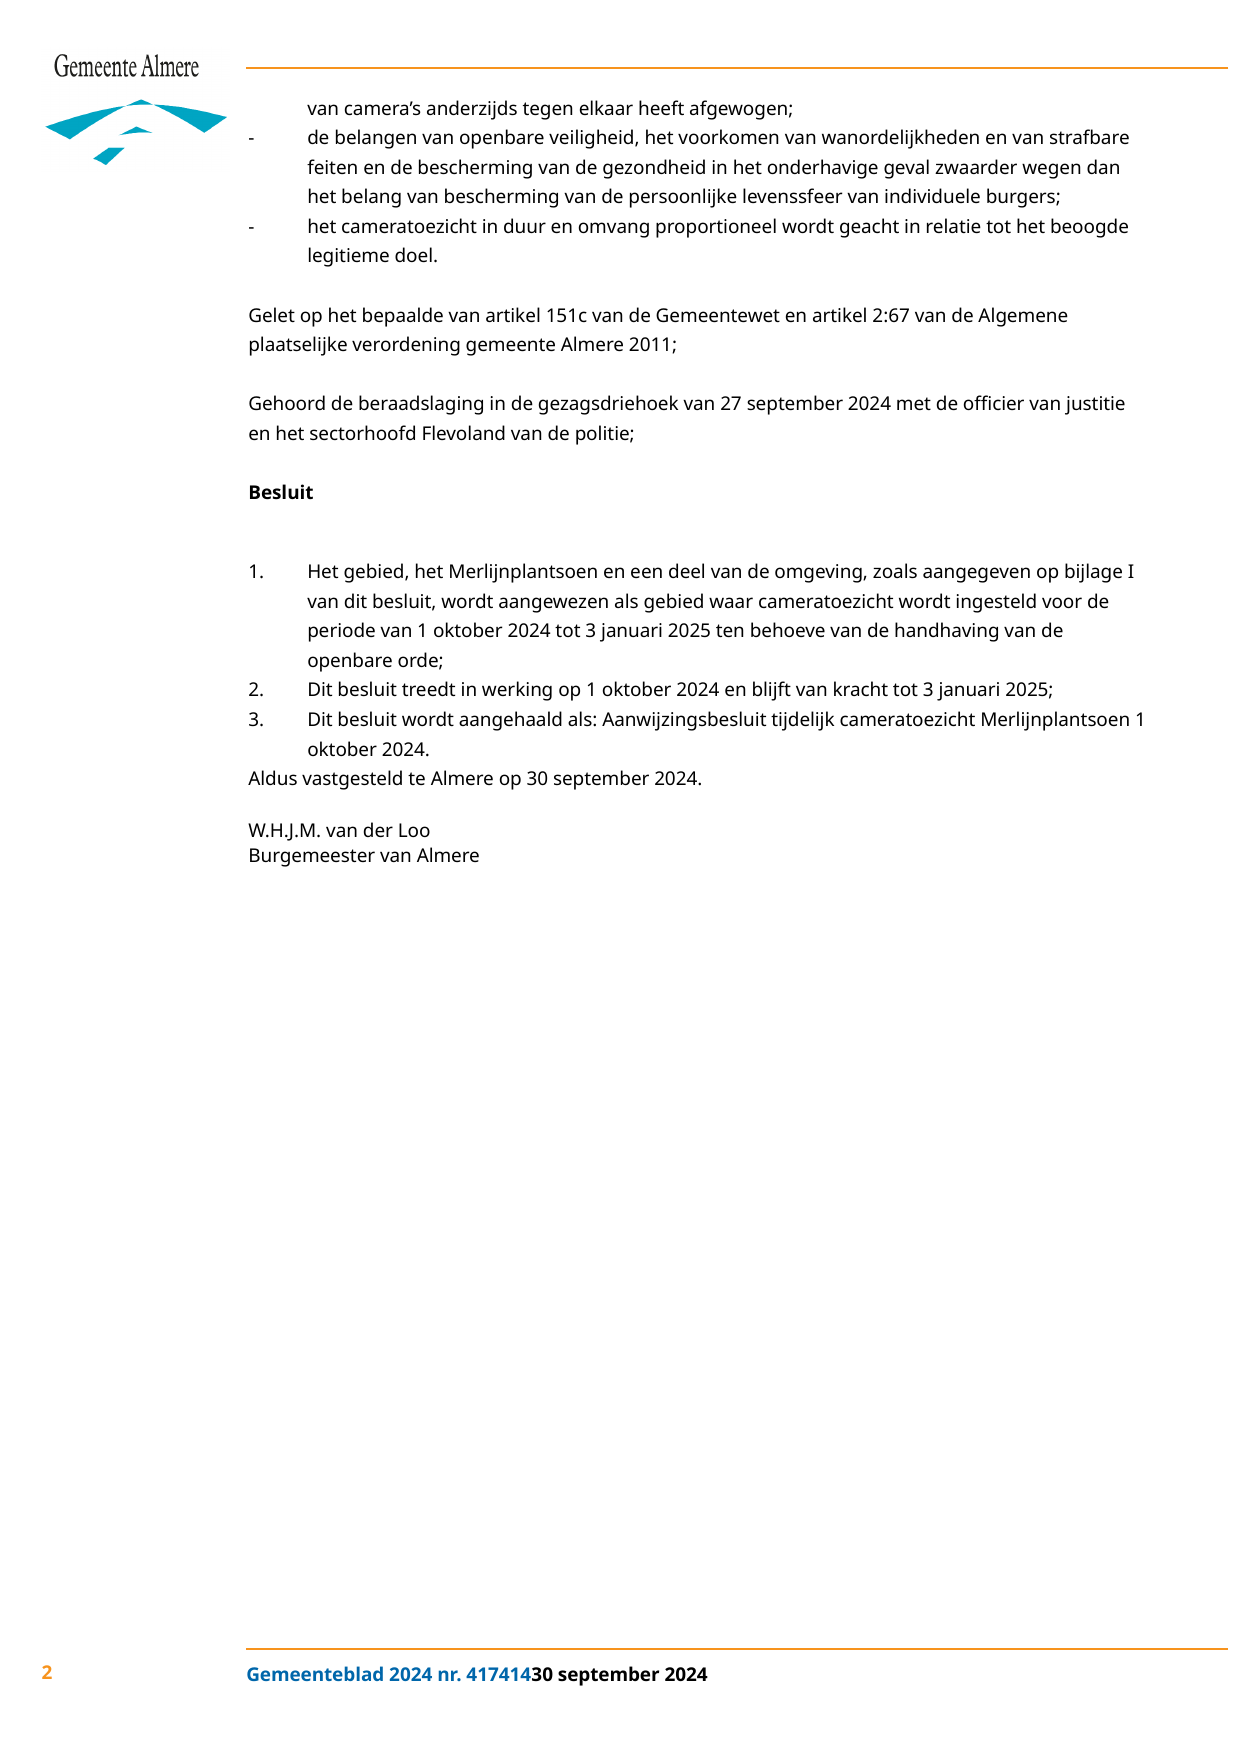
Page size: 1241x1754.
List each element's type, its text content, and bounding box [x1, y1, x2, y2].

text Besluit [248, 479, 1152, 505]
list van camera’s anderzijds tegen elkaar heeft afgewogen; [248, 95, 1152, 121]
text Gehoord de beraadslaging in de gezagsdriehoek van 27 september 2024 met de officier van justitie en het sectorhoofd Flevoland van de politie; [248, 391, 1152, 446]
text Burgemeester van Almere [248, 842, 1152, 868]
list Het gebied, het Merlijnplantsoen en een deel van de omgeving, zoals aangegeven op bijlage I van dit besluit, wordt aangewezen als gebied waar cameratoezicht wordt ingesteld voor de periode van 1 oktober 2024 tot 3 januari 2025 ten behoeve van de handhaving van de openbare orde; [248, 558, 1152, 673]
text Gelet op het bepaalde van artikel 151c van de Gemeentewet en artikel 2:67 van de Algemene plaatselijke verordening gemeente Almere 2011; [248, 302, 1152, 357]
list Dit besluit treedt in werking op 1 oktober 2024 en blijft van kracht tot 3 januari 2025; [248, 677, 1152, 702]
picture [41, 47, 231, 172]
text W.H.J.M. van der Loo [248, 817, 1152, 842]
list Dit besluit wordt aangehaald als: Aanwijzingsbesluit tijdelijk cameratoezicht Merlijnplantsoen 1 oktober 2024. [248, 706, 1152, 761]
list de belangen van openbare veiligheid, het voorkomen van wanordelijkheden en van strafbare feiten en de bescherming van de gezondheid in het onderhavige geval zwaarder wegen dan het belang van bescherming van de persoonlijke levenssfeer van individuele burgers; [248, 124, 1152, 209]
text Aldus vastgesteld te Almere op 30 september 2024. [248, 765, 1152, 791]
list het cameratoezicht in duur en omvang proportioneel wordt geacht in relatie tot het beoogde legitieme doel. [248, 213, 1152, 268]
